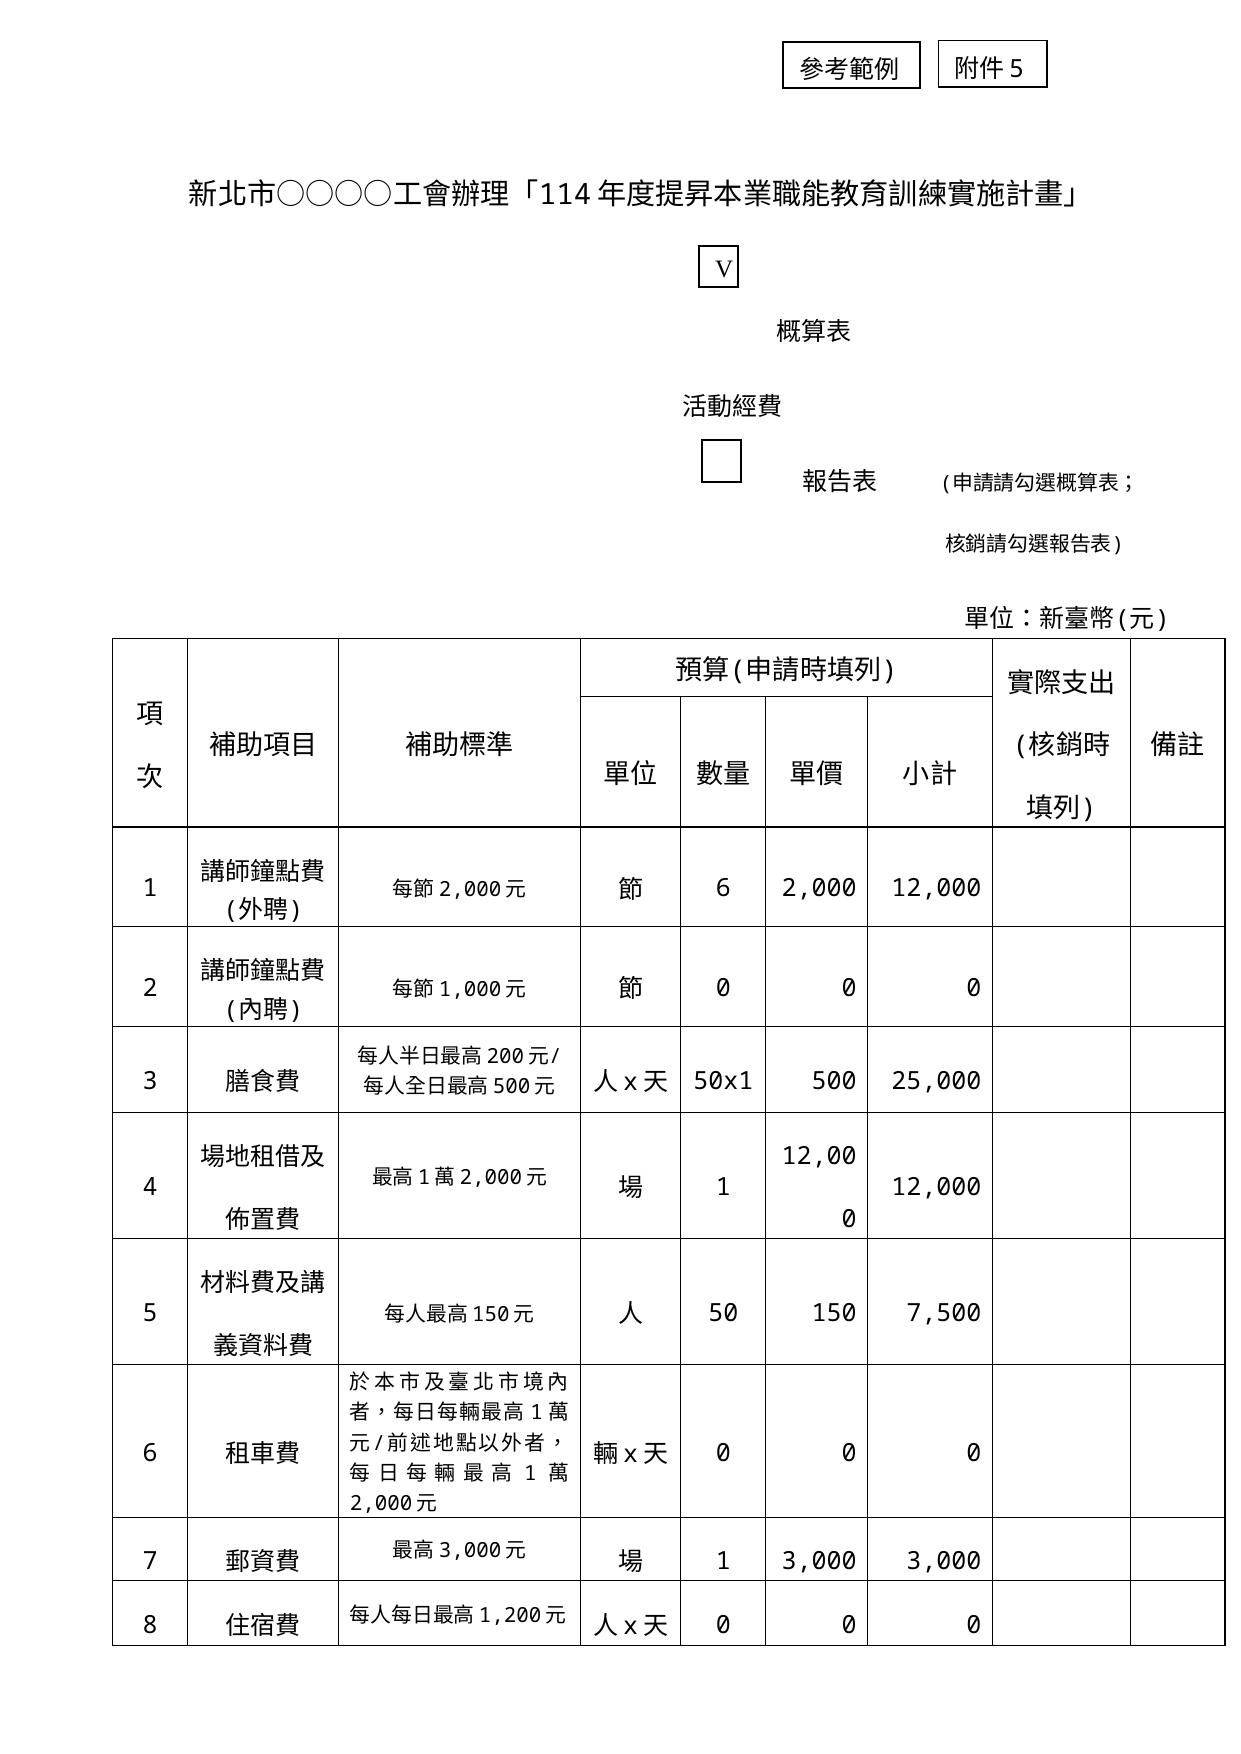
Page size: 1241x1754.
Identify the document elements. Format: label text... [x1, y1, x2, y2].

text 概算表 [112, 288, 1169, 350]
table_cell 膳食費 [188, 1027, 338, 1112]
table_cell 住宿費 [188, 1581, 338, 1645]
table_cell 節 [581, 828, 680, 926]
table_cell [1131, 828, 1224, 926]
table_header 補助標準 [339, 639, 580, 826]
table_cell 150 [766, 1239, 867, 1364]
text 活動經費 [112, 363, 1169, 425]
table_cell [993, 1113, 1130, 1238]
table_cell [993, 1518, 1130, 1580]
table_cell 人 [581, 1239, 680, 1364]
table_cell 每節1,000元 [339, 927, 580, 1026]
table_cell 租車費 [188, 1365, 338, 1517]
table_cell [993, 1239, 1130, 1364]
table_cell 每人半日最高200元/每人全日最高500元 [339, 1027, 580, 1112]
table_cell 3,000 [868, 1518, 992, 1580]
table_cell 0 [681, 1581, 765, 1645]
table_cell 最高1萬2,000元 [339, 1113, 580, 1238]
table_cell 人x天 [581, 1581, 680, 1645]
table_cell 場 [581, 1113, 680, 1238]
table_cell 500 [766, 1027, 867, 1112]
table_cell 0 [868, 1365, 992, 1517]
table_cell [1131, 1027, 1224, 1112]
table_cell 7 [113, 1518, 187, 1580]
table_cell 1 [681, 1113, 765, 1238]
table_cell 1 [681, 1518, 765, 1580]
text [784, 43, 919, 87]
table_cell 於本市及臺北市境內者，每日每輛最高1萬元/前述地點以外者，每日每輛最高1萬2,000元 [339, 1365, 580, 1517]
text [939, 41, 1046, 86]
table_cell [993, 1027, 1130, 1112]
table_cell 6 [113, 1365, 187, 1517]
table_cell 人x天 [581, 1027, 680, 1112]
text 新北市○○○○工會辦理「114年度提昇本業職能教育訓練實施計畫」 [112, 150, 1169, 213]
table_cell 0 [681, 1365, 765, 1517]
table_cell 0 [766, 1581, 867, 1645]
table_cell [993, 1581, 1130, 1645]
table_cell 場 [581, 1518, 680, 1580]
table_cell 單位 [581, 697, 680, 826]
table_cell [993, 828, 1130, 926]
table_cell 郵資費 [188, 1518, 338, 1580]
table_cell 節 [581, 927, 680, 1026]
table_header 備註 [1131, 639, 1224, 826]
table_cell 25,000 [868, 1027, 992, 1112]
table_header 實際支出 (核銷時填列) [993, 639, 1130, 826]
table_cell [1131, 1239, 1224, 1364]
text 報告表 (申請請勾選概算表； 核銷請勾選報告表) [112, 438, 1169, 563]
text V [715, 254, 722, 279]
table_cell 講師鐘點費 (外聘) [188, 828, 338, 926]
table_cell 0 [681, 927, 765, 1026]
table_cell 2 [113, 927, 187, 1026]
table_cell 材料費及講義資料費 [188, 1239, 338, 1364]
table_cell 0 [868, 1581, 992, 1645]
table_cell 3 [113, 1027, 187, 1112]
table_cell 12,000 [766, 1113, 867, 1238]
table_cell 場地租借及佈置費 [188, 1113, 338, 1238]
table_cell 12,000 [868, 828, 992, 926]
table_cell 小計 [868, 697, 992, 826]
table_cell 5 [113, 1239, 187, 1364]
table_cell 講師鐘點費 (內聘) [188, 927, 338, 1026]
table_cell 8 [113, 1581, 187, 1645]
table_cell 50x1 [681, 1027, 765, 1112]
table_cell 每節2,000元 [339, 828, 580, 926]
table_cell 每人每日最高1,200元 [339, 1581, 580, 1645]
table_cell 1 [113, 828, 187, 926]
table_cell 0 [868, 927, 992, 1026]
table_cell [993, 927, 1130, 1026]
table_cell [1131, 1365, 1224, 1517]
table_cell [993, 1365, 1130, 1517]
table_cell [1131, 927, 1224, 1026]
table_cell 最高3,000元 [339, 1518, 580, 1580]
table_cell 12,000 [868, 1113, 992, 1238]
table_cell 0 [766, 927, 867, 1026]
table_cell [1131, 1113, 1224, 1238]
table_cell 0 [766, 1365, 867, 1517]
table_cell 數量 [681, 697, 765, 826]
table_cell [1131, 1518, 1224, 1580]
table_cell 單價 [766, 697, 867, 826]
table_cell 4 [113, 1113, 187, 1238]
table_header 項次 [113, 639, 187, 826]
table_cell 3,000 [766, 1518, 867, 1580]
text 附件5 [954, 49, 1031, 79]
text 單位：新臺幣(元) [112, 575, 1169, 638]
table_cell 6 [681, 828, 765, 926]
table_cell [1131, 1581, 1224, 1645]
table_cell 2,000 [766, 828, 867, 926]
table_cell 50 [681, 1239, 765, 1364]
table_cell 輛x天 [581, 1365, 680, 1517]
table_cell 7,500 [868, 1239, 992, 1364]
table_header 補助項目 [188, 639, 338, 826]
table_header 預算(申請時填列) [581, 639, 992, 696]
table_cell 每人最高150元 [339, 1239, 580, 1364]
text 參考範例 [799, 50, 904, 80]
